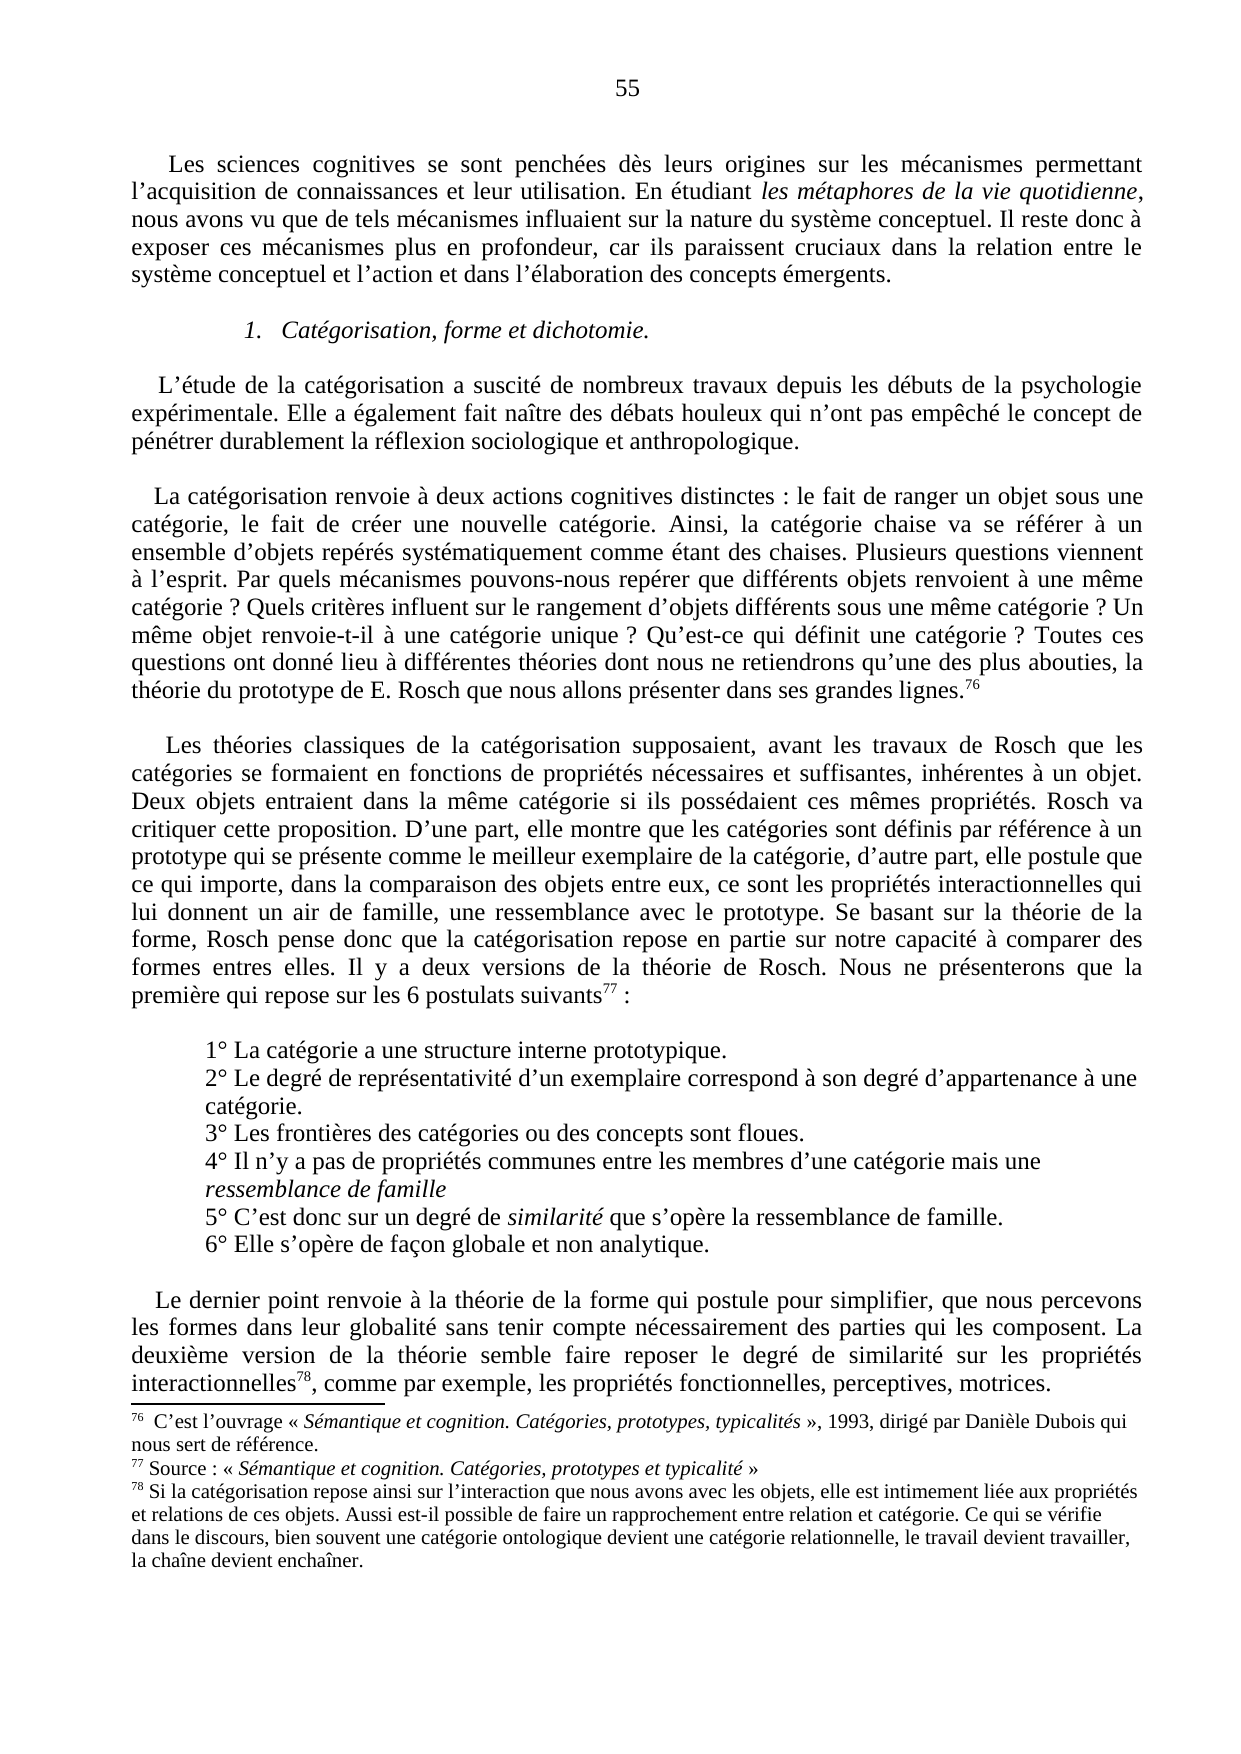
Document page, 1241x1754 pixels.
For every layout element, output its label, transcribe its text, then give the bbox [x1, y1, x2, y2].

text 6° Elle s’opère de façon globale et non analytique. [131, 1230, 1144, 1258]
text Le dernier point renvoie à la théorie de la forme qui postule pour simplifier, que nous percevons les formes dans leur globalité sans tenir compte nécessairement des parties qui les composent. La deuxième version de la théorie semble faire reposer le degré de similarité sur les propriétés interactionnelles, comme par exemple, les propriétés fonctionnelles, perceptives, motrices. [131, 1286, 1144, 1397]
text Si la catégorisation repose ainsi sur l’interaction que nous avons avec les objets, elle est intimement liée aux propriétés et relations de ces objets. Aussi est-il possible de faire un rapprochement entre relation et catégorie. Ce qui se vérifie dans le discours, bien souvent une catégorie ontologique devient une catégorie relationnelle, le travail devient travailler, la chaîne devient enchaîner. [131, 1479, 1144, 1572]
text Les sciences cognitives se sont penchées dès leurs origines sur les mécanismes permettant l’acquisition de connaissances et leur utilisation. En étudiant les métaphores de la vie quotidienne, nous avons vu que de tels mécanismes influaient sur la nature du système conceptuel. Il reste donc à exposer ces mécanismes plus en profondeur, car ils paraissent cruciaux dans la relation entre le système conceptuel et l’action et dans l’élaboration des concepts émergents. [131, 150, 1144, 288]
text 4° Il n’y a pas de propriétés communes entre les membres d’une catégorie mais une ressemblance de famille [205, 1147, 1144, 1203]
text L’étude de la catégorisation a suscité de nombreux travaux depuis les débuts de la psychologie expérimentale. Elle a également fait naître des débats houleux qui n’ont pas empêché le concept de pénétrer durablement la réflexion sociologique et anthropologique. [131, 371, 1144, 454]
text 1° La catégorie a une structure interne prototypique. [131, 1036, 1144, 1064]
text 3° Les frontières des catégories ou des concepts sont floues. [131, 1119, 1144, 1147]
text Source : « Sémantique et cognition. Catégories, prototypes et typicalité » [131, 1456, 1144, 1479]
text 2° Le degré de représentativité d’un exemplaire correspond à son degré d’appartenance à une catégorie. [205, 1064, 1144, 1119]
list Catégorisation, forme et dichotomie. [244, 316, 1144, 344]
text Les théories classiques de la catégorisation supposaient, avant les travaux de Rosch que les catégories se formaient en fonctions de propriétés nécessaires et suffisantes, inhérentes à un objet. Deux objets entraient dans la même catégorie si ils possédaient ces mêmes propriétés. Rosch va critiquer cette proposition. D’une part, elle montre que les catégories sont définis par référence à un prototype qui se présente comme le meilleur exemplaire de la catégorie, d’autre part, elle postule que ce qui importe, dans la comparaison des objets entre eux, ce sont les propriétés interactionnelles qui lui donnent un air de famille, une ressemblance avec le prototype. Se basant sur la théorie de la forme, Rosch pense donc que la catégorisation repose en partie sur notre capacité à comparer des formes entres elles. Il y a deux versions de la théorie de Rosch. Nous ne présenterons que la première qui repose sur les 6 postulats suivants : [131, 732, 1144, 1009]
text La catégorisation renvoie à deux actions cognitives distinctes : le fait de ranger un objet sous une catégorie, le fait de créer une nouvelle catégorie. Ainsi, la catégorie chaise va se référer à un ensemble d’objets repérés systématiquement comme étant des chaises. Plusieurs questions viennent à l’esprit. Par quels mécanismes pouvons-nous repérer que différents objets renvoient à une même catégorie ? Quels critères influent sur le rangement d’objets différents sous une même catégorie ? Un même objet renvoie-t-il à une catégorie unique ? Qu’est-ce qui définit une catégorie ? Toutes ces questions ont donné lieu à différentes théories dont nous ne retiendrons qu’une des plus abouties, la théorie du prototype de E. Rosch que nous allons présenter dans ses grandes lignes. [131, 482, 1144, 704]
text 5° C’est donc sur un degré de similarité que s’opère la ressemblance de famille. [131, 1203, 1144, 1230]
text C’est l’ouvrage « Sémantique et cognition. Catégories, prototypes, typicalités », 1993, dirigé par Danièle Dubois qui nous sert de référence. [131, 1410, 1144, 1456]
